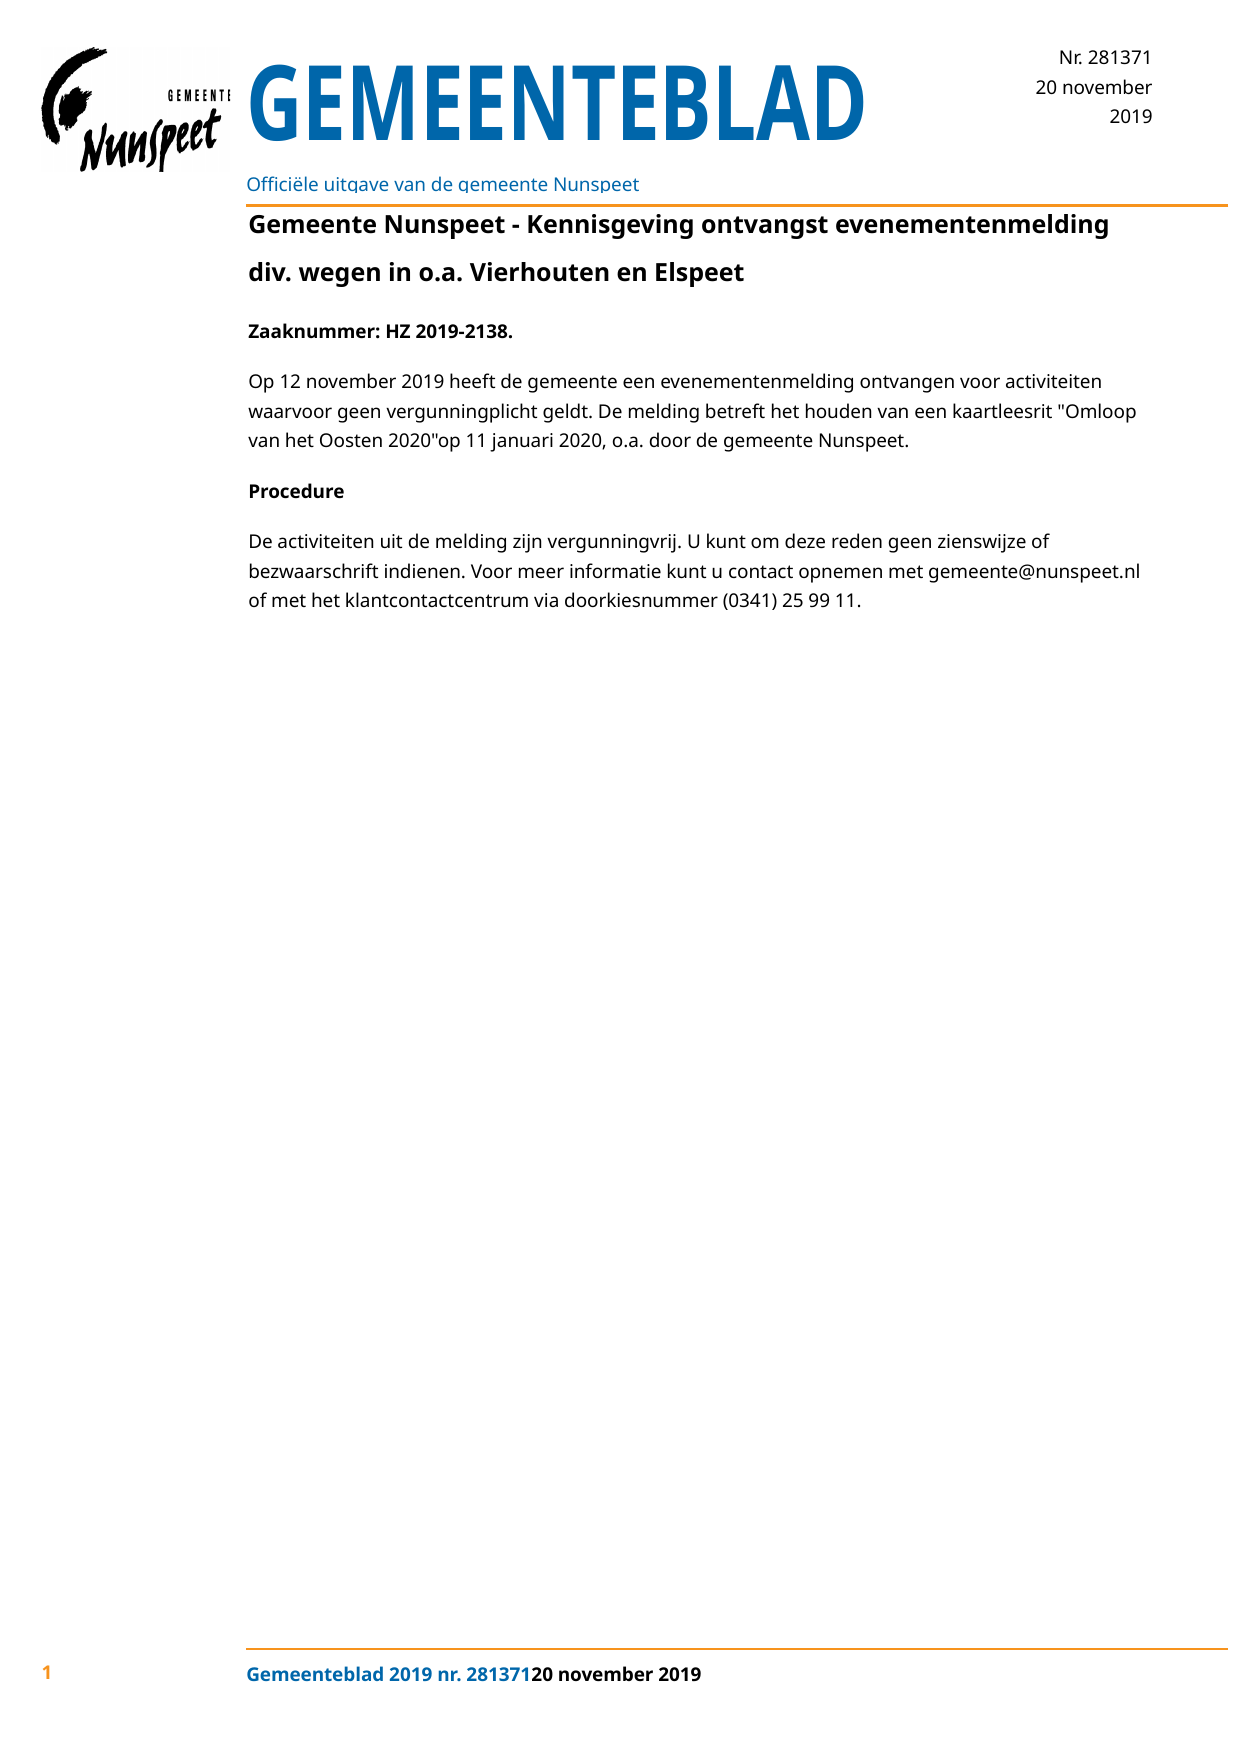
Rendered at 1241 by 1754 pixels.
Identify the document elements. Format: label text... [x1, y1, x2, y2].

text De activiteiten uit de melding zijn vergunningvrij. U kunt om deze reden geen zienswijze of bezwaarschrift indienen. Voor meer informatie kunt u contact opnemen met gemeente@nunspeet.nl of met het klantcontactcentrum via doorkiesnummer (0341) 25 99 11. [248, 528, 1152, 613]
picture [41, 47, 231, 172]
text Zaaknummer: HZ 2019-2138. [248, 318, 1152, 344]
text Gemeente Nunspeet - Kennisgeving ontvangst evenementenmelding div. wegen in o.a. Vierhouten en Elspeet [248, 207, 1152, 288]
text Procedure [248, 478, 1152, 504]
text Op 12 november 2019 heeft de gemeente een evenementenmelding ontvangen voor activiteiten waarvoor geen vergunningplicht geldt. De melding betreft het houden van een kaartleesrit "Omloop van het Oosten 2020"op 11 januari 2020, o.a. door de gemeente Nunspeet. [248, 368, 1152, 453]
